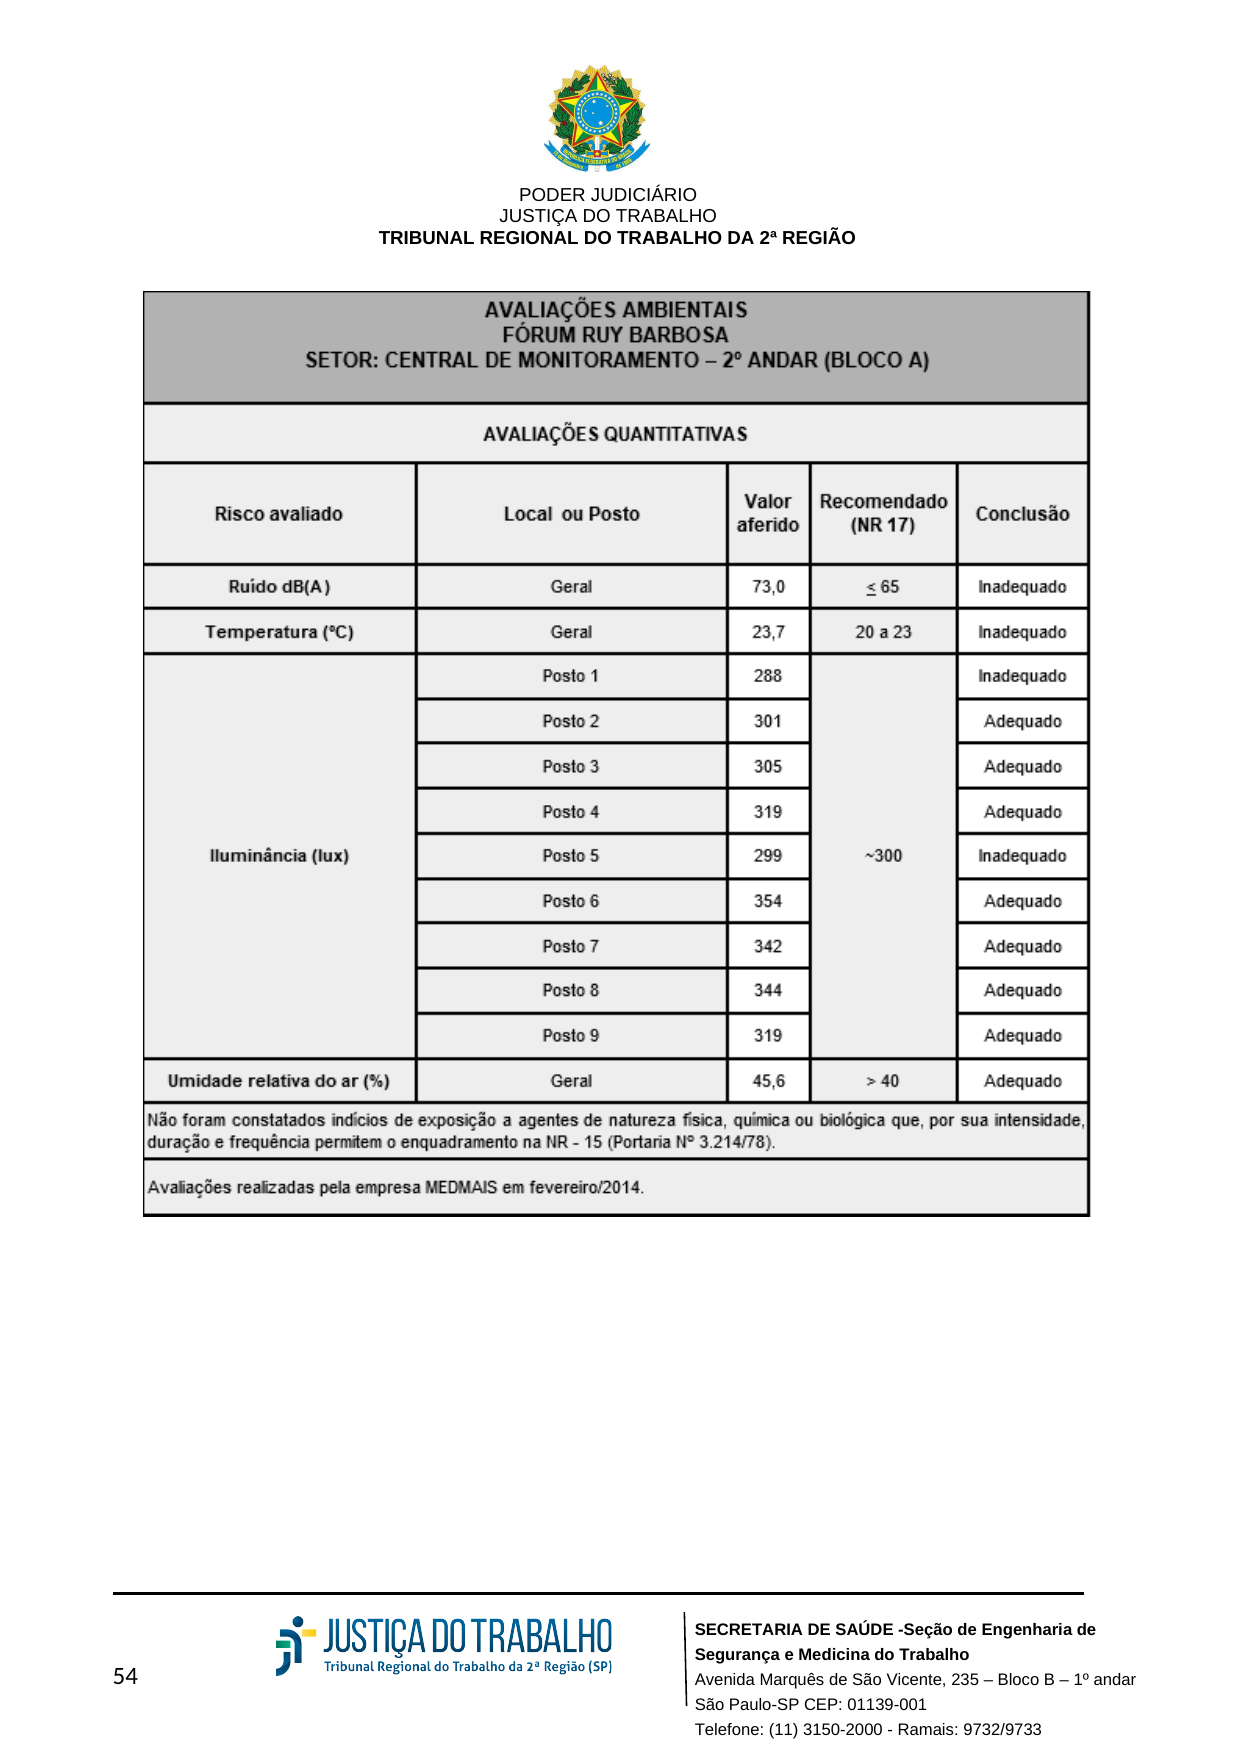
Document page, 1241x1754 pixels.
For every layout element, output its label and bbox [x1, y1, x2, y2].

picture [143, 291, 1092, 1217]
picture [276, 1616, 612, 1676]
picture [543, 65, 650, 172]
